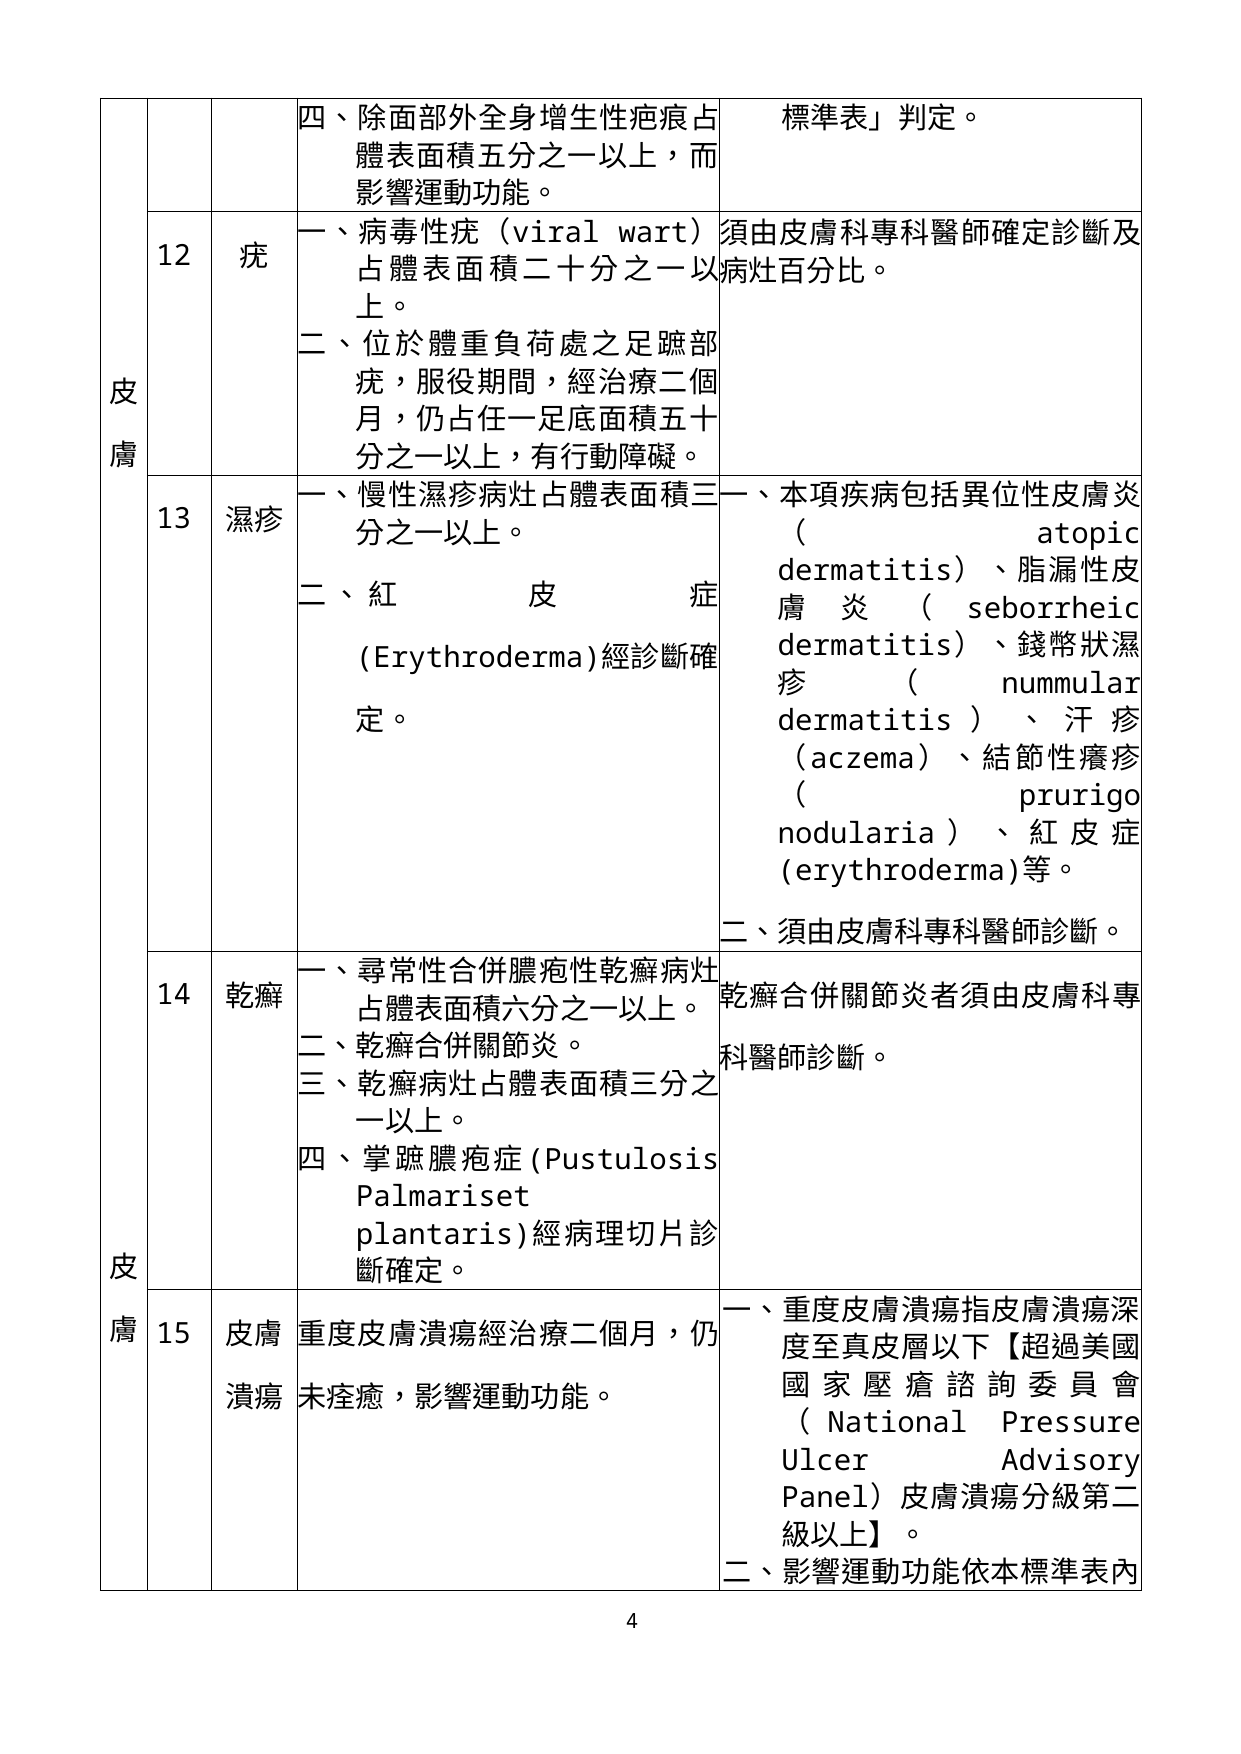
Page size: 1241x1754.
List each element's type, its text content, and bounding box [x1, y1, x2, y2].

table_cell 13 [148, 476, 211, 951]
table_cell 一、重度皮膚潰瘍指皮膚潰瘍深度至真皮層以下【超過美國國家壓瘡諮詢委員會（National Pressure Ulcer Advisory Panel）皮膚潰瘍分級第二級以上】。 二、影響運動功能依本標準表內 [720, 1290, 1141, 1590]
table_cell 12 [148, 212, 211, 474]
table_cell 重度皮膚潰瘍經治療二個月，仍未痊癒，影響運動功能。 [298, 1290, 719, 1590]
table_cell [212, 99, 297, 211]
table_cell 標準表」判定。 [720, 99, 1141, 211]
table_cell 一、尋常性合併膿疱性乾癬病灶占體表面積六分之一以上。 二、乾癬合併關節炎。 三、乾癬病灶占體表面積三分之一以上。 四、掌蹠膿疱症(Pustulosis Palmariset plantaris)經病理切片診斷確定。 [298, 952, 719, 1289]
table_cell 14 [148, 952, 211, 1289]
table_cell 濕疹 [212, 476, 297, 951]
table_cell 皮膚潰瘍 [212, 1290, 297, 1590]
table_cell 皮 膚 皮 膚 [101, 99, 147, 1590]
table_cell 乾癬合併關節炎者須由皮膚科專科醫師診斷。 [720, 952, 1141, 1289]
table_cell 疣 [212, 212, 297, 474]
table_cell 一、病毒性疣（viral wart）占體表面積二十分之一以上。 二、位於體重負荷處之足蹠部疣，服役期間，經治療二個月，仍占任一足底面積五十分之一以上，有行動障礙。 [298, 212, 719, 474]
table_cell [148, 99, 211, 211]
table_cell 一、本項疾病包括異位性皮膚炎（atopic dermatitis）、脂漏性皮膚炎（seborrheic dermatitis）、錢幣狀濕疹（nummular dermatitis）、汗疹（aczema）、結節性癢疹（prurigo nodularia）、紅皮症(erythroderma)等。 二、須由皮膚科專科醫師診斷。 [720, 476, 1141, 951]
table_cell 乾癬 [212, 952, 297, 1289]
table_cell 一、慢性濕疹病灶占體表面積三分之一以上。 二、紅 皮 症(Erythroderma)經診斷確定。 [298, 476, 719, 951]
table_cell 須由皮膚科專科醫師確定診斷及病灶百分比。 [720, 212, 1141, 474]
table_cell 四、除面部外全身增生性疤痕占體表面積五分之一以上，而影響運動功能。 [298, 99, 719, 211]
table_cell 15 [148, 1290, 211, 1590]
